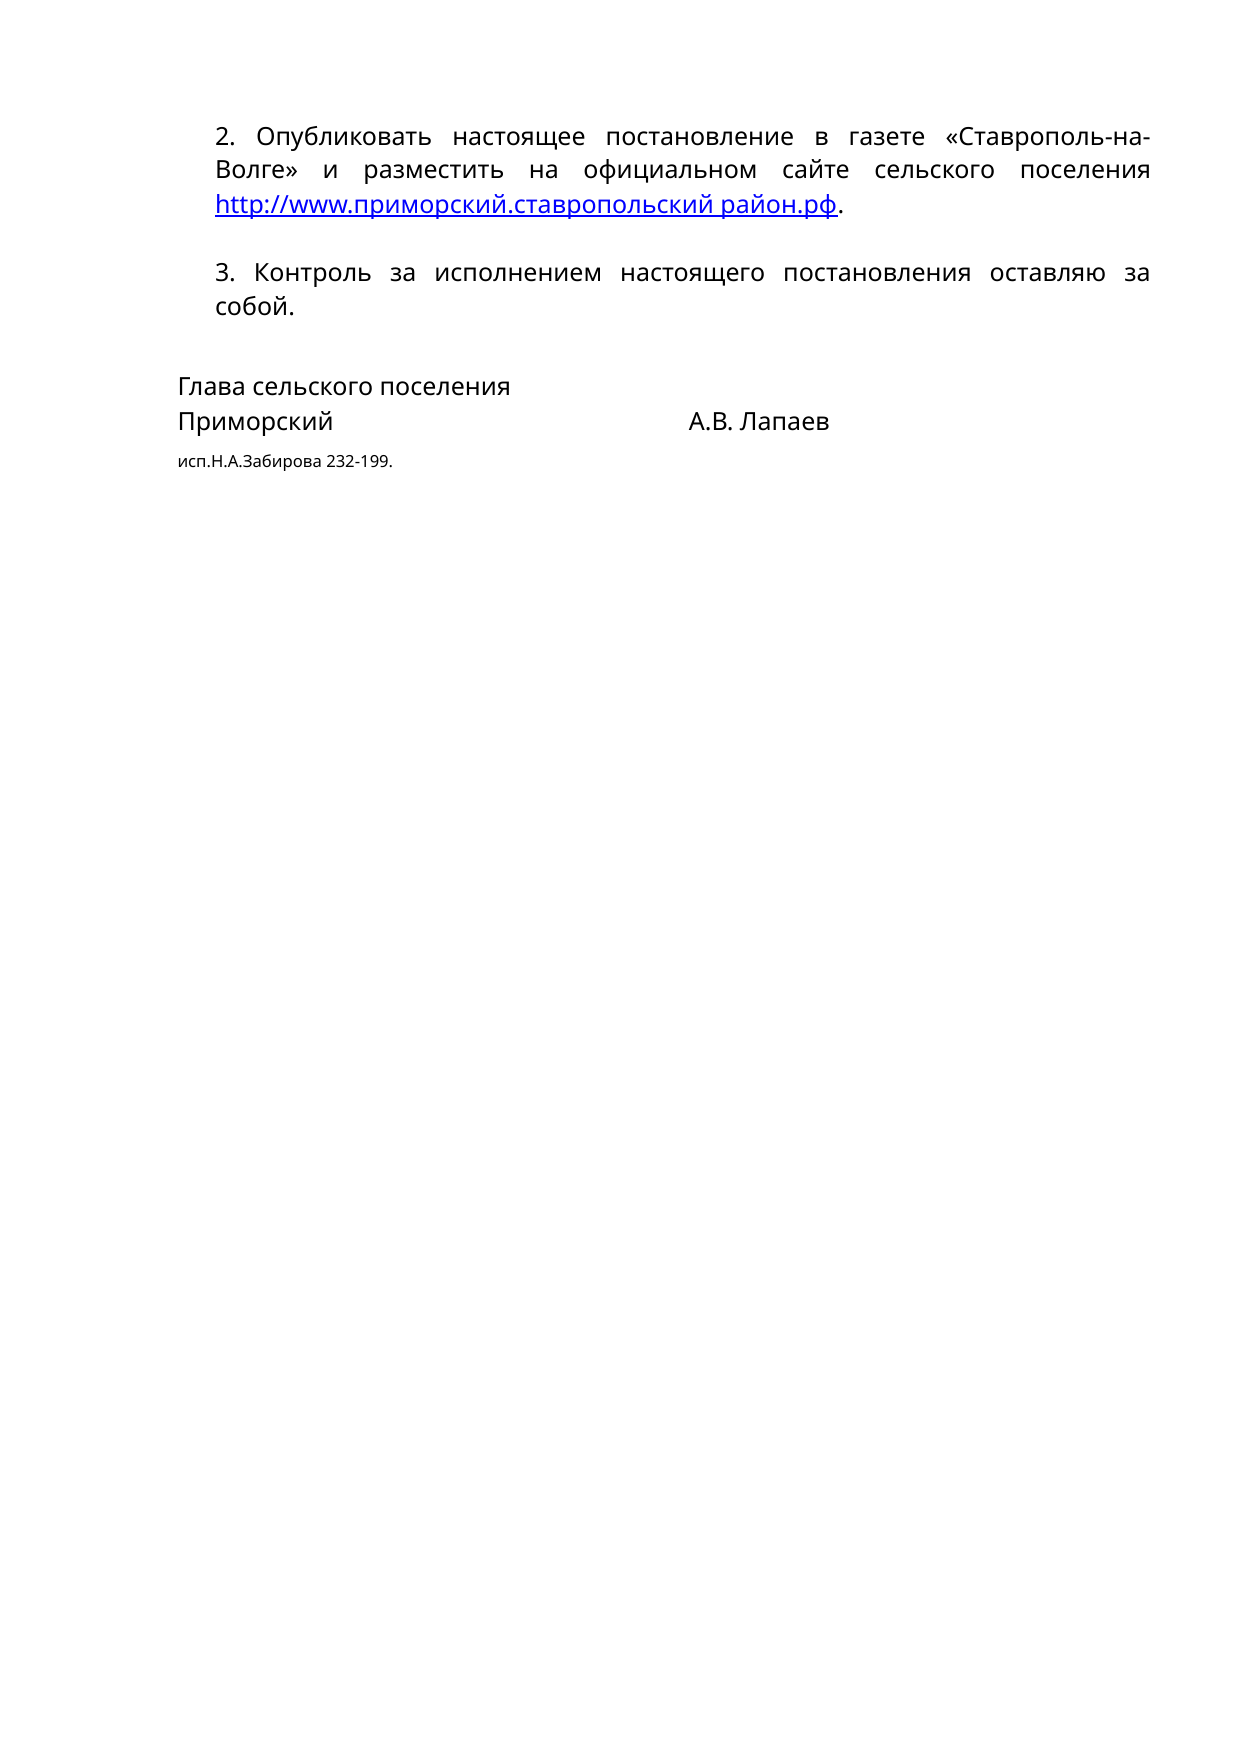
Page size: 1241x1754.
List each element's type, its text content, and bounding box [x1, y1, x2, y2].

list 3. Контроль за исполнением настоящего постановления оставляю за собой. [215, 254, 1152, 322]
list 2. Опубликовать настоящее постановление в газете «Ставрополь-на-Волге» и разместить на официальном сайте сельского поселения http://www.приморский.ставропольский район.рф. [215, 118, 1152, 220]
text Глава сельского поселения Приморский А.В. Лапаев [177, 369, 1152, 437]
text исп.Н.А.Забирова 232-199. [177, 450, 1152, 472]
